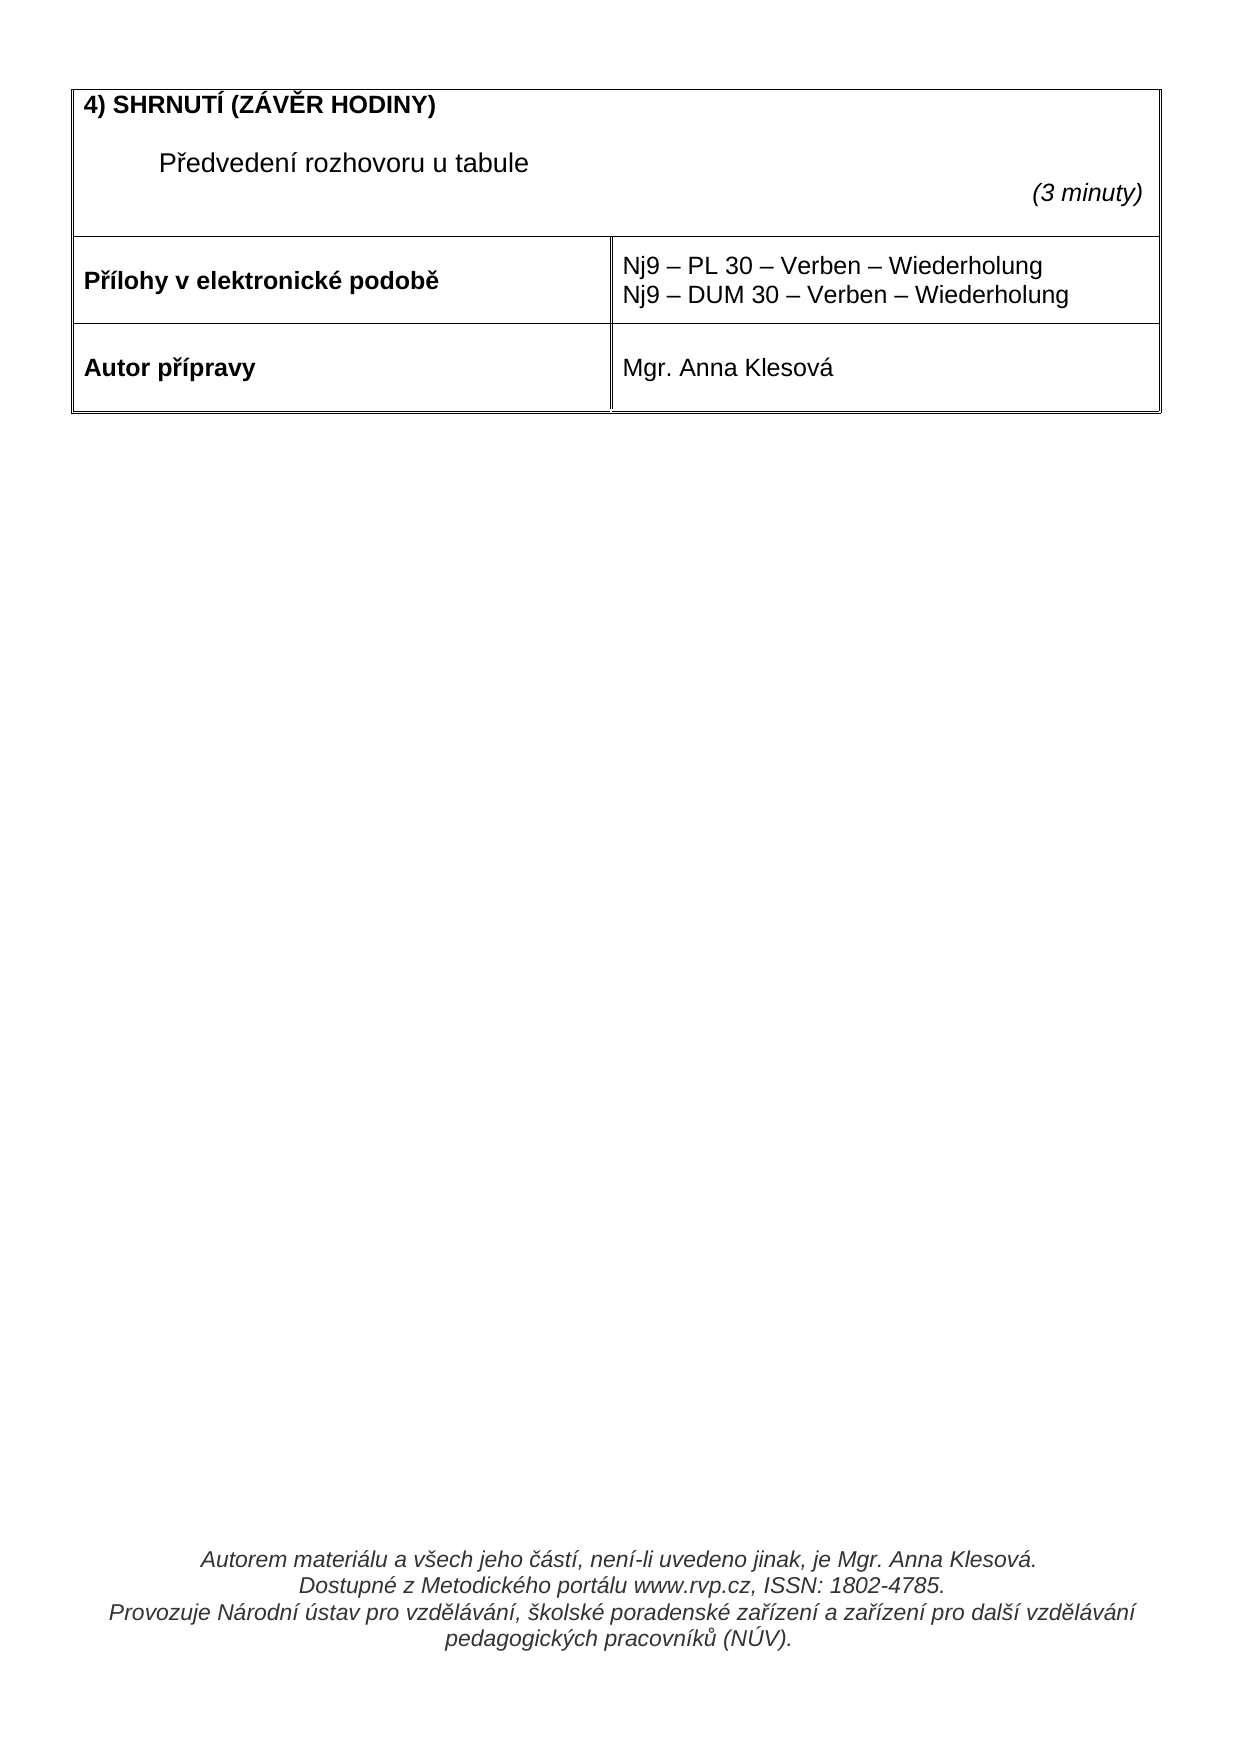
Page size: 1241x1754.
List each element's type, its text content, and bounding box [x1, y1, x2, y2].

table_cell 4) SHRNUTÍ (ZÁVĚR HODINY) Předvedení rozhovoru u tabule (3 minuty) [74, 90, 1159, 236]
table_cell Přílohy v elektronické podobě [74, 237, 610, 323]
table_cell Nj9 – PL 30 – Verben – Wiederholung Nj9 – DUM 30 – Verben – Wiederholung [613, 237, 1159, 323]
table_cell Mgr. Anna Klesová [611, 324, 1159, 411]
table_cell Autor přípravy [74, 324, 611, 411]
